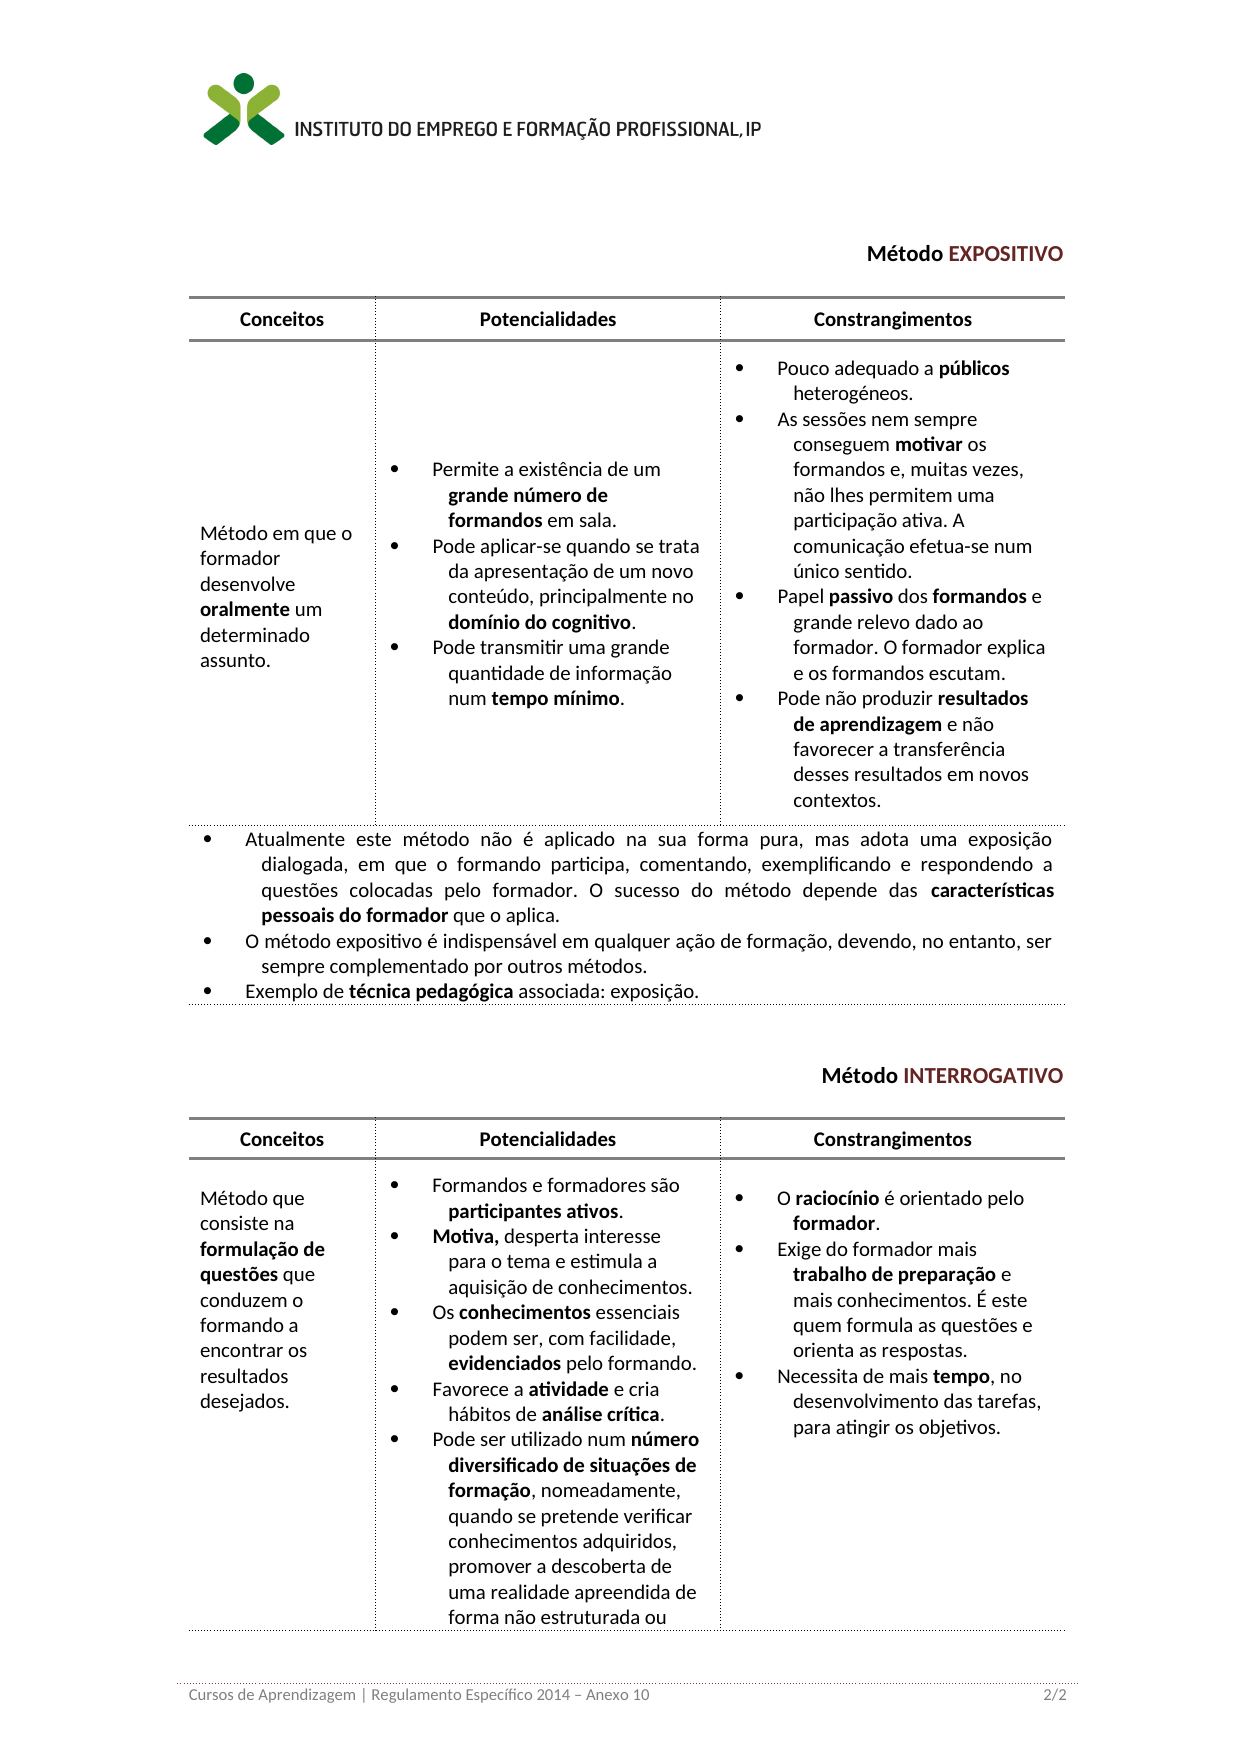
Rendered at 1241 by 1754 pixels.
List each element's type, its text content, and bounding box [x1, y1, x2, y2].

table_header Constrangimentos [720, 299, 1065, 339]
table_header Conceitos [189, 299, 375, 339]
table_cell Pouco adequado a públicos heterogéneos. As sessões nem sempre conseguem motivar os formandos e, muitas vezes, não lhes permitem uma participação ativa. A comunicação efetua-se num único sentido. Papel passivo dos formandos e grande relevo dado ao formador. O formador explica e os formandos escutam. Pode não produzir resultados de aprendizagem e não favorecer a transferência desses resultados em novos contextos. [720, 342, 1065, 825]
table_header Constrangimentos [720, 1120, 1065, 1157]
text Método EXPOSITIVO [177, 239, 1063, 268]
table_cell Método em que o formador desenvolve oralmente um determinado assunto. [189, 342, 375, 825]
table_cell Permite a existência de um grande número de formandos em sala. Pode aplicar-se quando se trata da apresentação de um novo conteúdo, principalmente no domínio do cognitivo. Pode transmitir uma grande quantidade de informação num tempo mínimo. [375, 342, 720, 825]
table_cell Método que consiste na formulação de questões que conduzem o formando a encontrar os resultados desejados. [189, 1160, 375, 1630]
table_header Potencialidades [375, 299, 720, 339]
text Método INTERROGATIVO [177, 1061, 1063, 1089]
table_header Potencialidades [375, 1120, 720, 1157]
table_cell Atualmente este método não é aplicado na sua forma pura, mas adota uma exposição dialogada, em que o formando participa, comentando, exemplificando e respondendo a questões colocadas pelo formador. O sucesso do método depende das características pessoais do formador que o aplica. O método expositivo é indispensável em qualquer ação de formação, devendo, no entanto, ser sempre complementado por outros métodos. Exemplo de técnica pedagógica associada: exposição. [189, 825, 1065, 1004]
table_cell O raciocínio é orientado pelo formador. Exige do formador mais trabalho de preparação e mais conhecimentos. É este quem formula as questões e orienta as respostas. Necessita de mais tempo, no desenvolvimento das tarefas, para atingir os objetivos. [720, 1160, 1065, 1630]
table_header Conceitos [189, 1120, 375, 1157]
table_cell Formandos e formadores são participantes ativos. Motiva, desperta interesse para o tema e estimula a aquisição de conhecimentos. Os conhecimentos essenciais podem ser, com facilidade, evidenciados pelo formando. Favorece a atividade e cria hábitos de análise crítica. Pode ser utilizado num número diversificado de situações de formação, nomeadamente, quando se pretende verificar conhecimentos adquiridos, promover a descoberta de uma realidade apreendida de forma não estruturada ou [375, 1160, 720, 1630]
